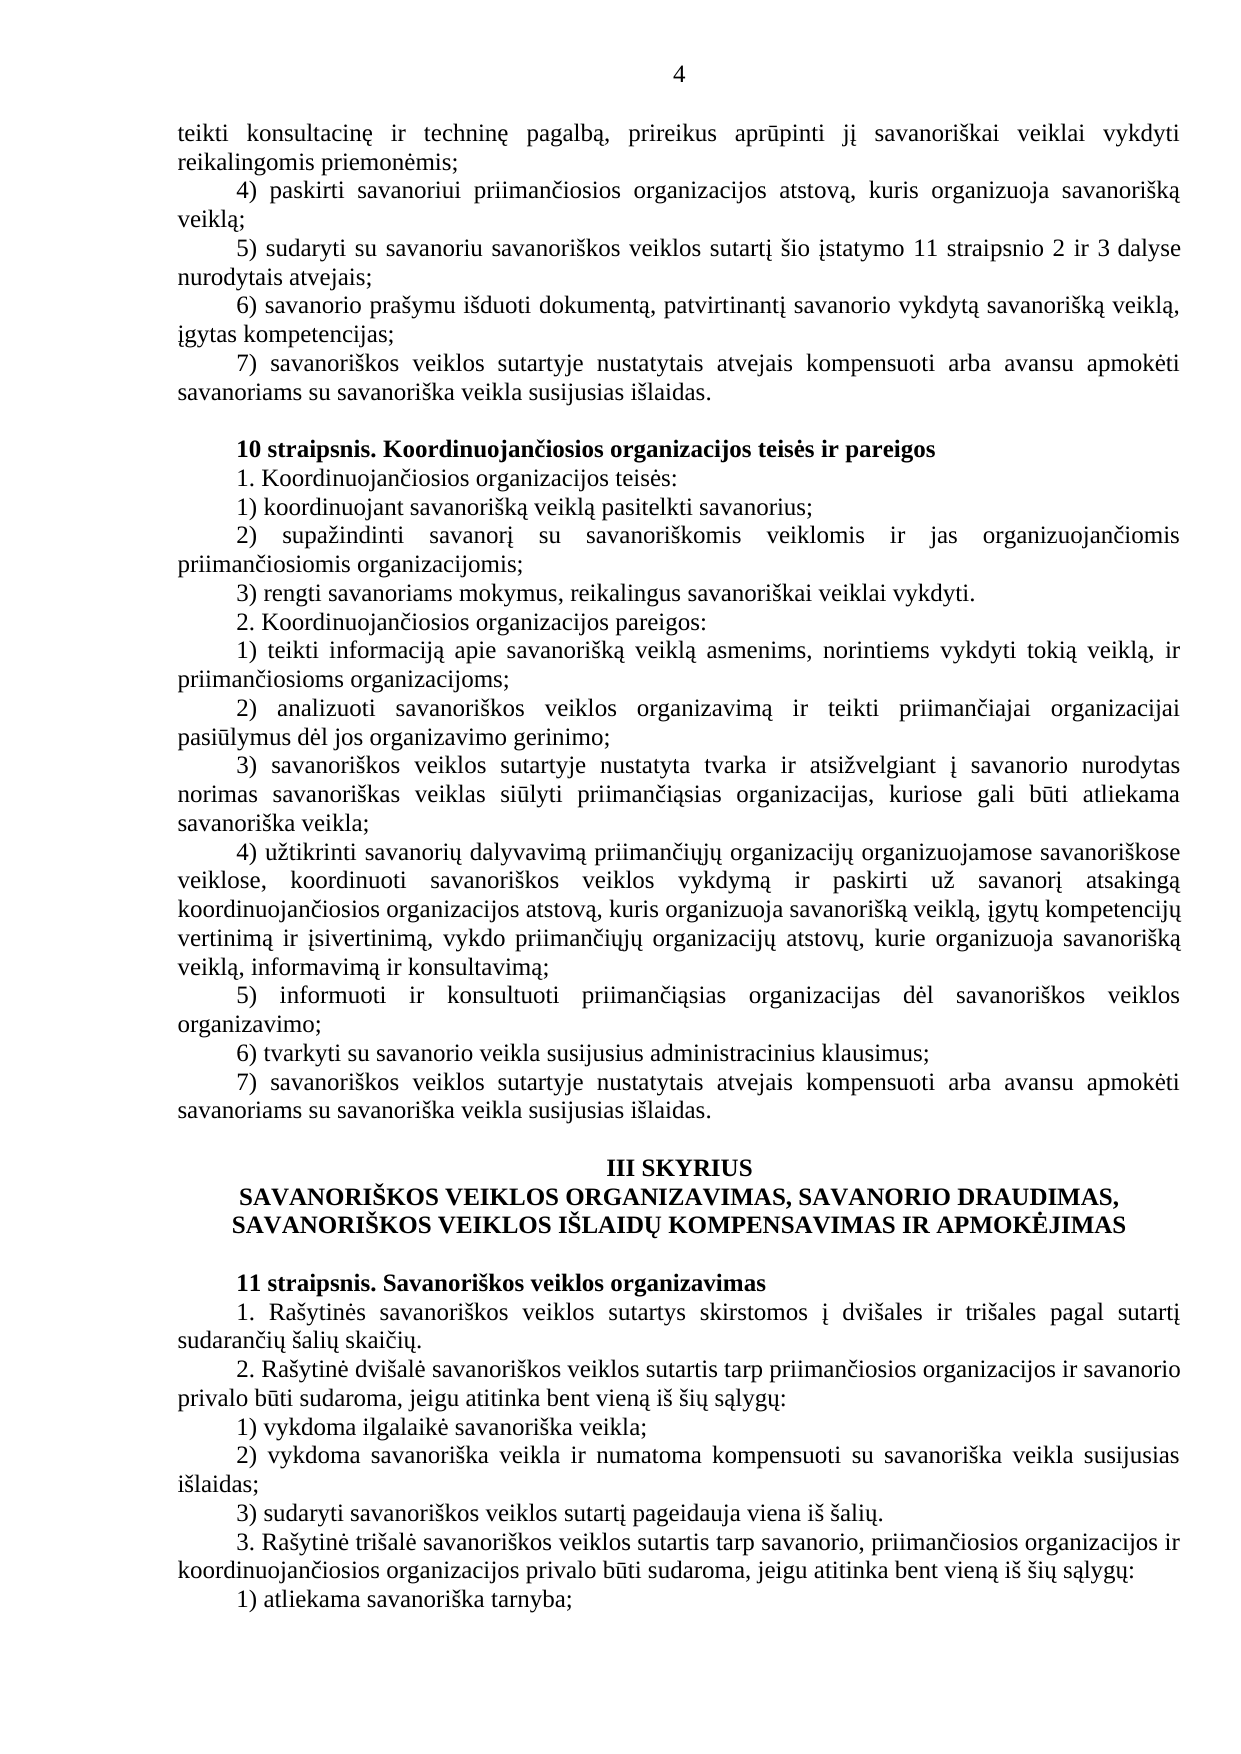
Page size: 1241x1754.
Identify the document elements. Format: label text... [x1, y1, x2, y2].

text 7) savanoriškos veiklos sutartyje nustatytais atvejais kompensuoti arba avansu apmokėti savanoriams su savanoriška veikla susijusias išlaidas. [177, 348, 1181, 406]
text 4) paskirti savanoriui priimančiosios organizacijos atstovą, kuris organizuoja savanorišką veiklą; [177, 176, 1181, 233]
text 5) informuoti ir konsultuoti priimančiąsias organizacijas dėl savanoriškos veiklos organizavimo; [177, 981, 1181, 1038]
text 2) supažindinti savanorį su savanoriškomis veiklomis ir jas organizuojančiomis priimančiosiomis organizacijomis; [177, 521, 1181, 578]
text 11 straipsnis. Savanoriškos veiklos organizavimas [177, 1268, 1181, 1297]
text 3. Rašytinė trišalė savanoriškos veiklos sutartis tarp savanorio, priimančiosios organizacijos ir koordinuojančiosios organizacijos privalo būti sudaroma, jeigu atitinka bent vieną iš šių sąlygų: [177, 1527, 1181, 1584]
text 4) užtikrinti savanorių dalyvavimą priimančiųjų organizacijų organizuojamose savanoriškose veiklose, koordinuoti savanoriškos veiklos vykdymą ir paskirti už savanorį atsakingą koordinuojančiosios organizacijos atstovą, kuris organizuoja savanorišką veiklą, įgytų kompetencijų vertinimą ir įsivertinimą, vykdo priimančiųjų organizacijų atstovų, kurie organizuoja savanorišką veiklą, informavimą ir konsultavimą; [177, 837, 1181, 981]
text 5) sudaryti su savanoriu savanoriškos veiklos sutartį šio įstatymo 11 straipsnio 2 ir 3 dalyse nurodytais atvejais; [177, 233, 1181, 291]
text 2. Rašytinė dvišalė savanoriškos veiklos sutartis tarp priimančiosios organizacijos ir savanorio privalo būti sudaroma, jeigu atitinka bent vieną iš šių sąlygų: [177, 1354, 1181, 1412]
text 3) rengti savanoriams mokymus, reikalingus savanoriškai veiklai vykdyti. [177, 578, 1181, 607]
text III SKYRIUS [177, 1153, 1181, 1182]
text 1) koordinuojant savanorišką veiklą pasitelkti savanorius; [177, 492, 1181, 521]
text teikti konsultacinę ir techninę pagalbą, prireikus aprūpinti jį savanoriškai veiklai vykdyti reikalingomis priemonėmis; [177, 118, 1181, 176]
text 3) savanoriškos veiklos sutartyje nustatyta tvarka ir atsižvelgiant į savanorio nurodytas norimas savanoriškas veiklas siūlyti priimančiąsias organizacijas, kuriose gali būti atliekama savanoriška veikla; [177, 751, 1181, 837]
text 6) savanorio prašymu išduoti dokumentą, patvirtinantį savanorio vykdytą savanorišką veiklą, įgytas kompetencijas; [177, 291, 1181, 348]
text SAVANORIŠKOS VEIKLOS ORGANIZAVIMAS, SAVANORIO DRAUDIMAS, SAVANORIŠKOS VEIKLOS IŠLAIDŲ KOMPENSAVIMAS Ir APMOKĖJIMAS [177, 1182, 1181, 1239]
text 1) teikti informaciją apie savanorišką veiklą asmenims, norintiems vykdyti tokią veiklą, ir priimančiosioms organizacijoms; [177, 636, 1181, 693]
text 7) savanoriškos veiklos sutartyje nustatytais atvejais kompensuoti arba avansu apmokėti savanoriams su savanoriška veikla susijusias išlaidas. [177, 1067, 1181, 1124]
text 10 straipsnis. Koordinuojančiosios organizacijos teisės ir pareigos [177, 434, 1181, 463]
text 2) analizuoti savanoriškos veiklos organizavimą ir teikti priimančiajai organizacijai pasiūlymus dėl jos organizavimo gerinimo; [177, 693, 1181, 751]
text 2. Koordinuojančiosios organizacijos pareigos: [177, 607, 1181, 636]
text 1) atliekama savanoriška tarnyba; [177, 1584, 1181, 1613]
text 1. Rašytinės savanoriškos veiklos sutartys skirstomos į dvišales ir trišales pagal sutartį sudarančių šalių skaičių. [177, 1297, 1181, 1354]
text 6) tvarkyti su savanorio veikla susijusius administracinius klausimus; [177, 1038, 1181, 1067]
text 3) sudaryti savanoriškos veiklos sutartį pageidauja viena iš šalių. [177, 1498, 1181, 1527]
text 1) vykdoma ilgalaikė savanoriška veikla; [177, 1412, 1181, 1441]
text 1. Koordinuojančiosios organizacijos teisės: [177, 463, 1181, 492]
text 2) vykdoma savanoriška veikla ir numatoma kompensuoti su savanoriška veikla susijusias išlaidas; [177, 1441, 1181, 1498]
